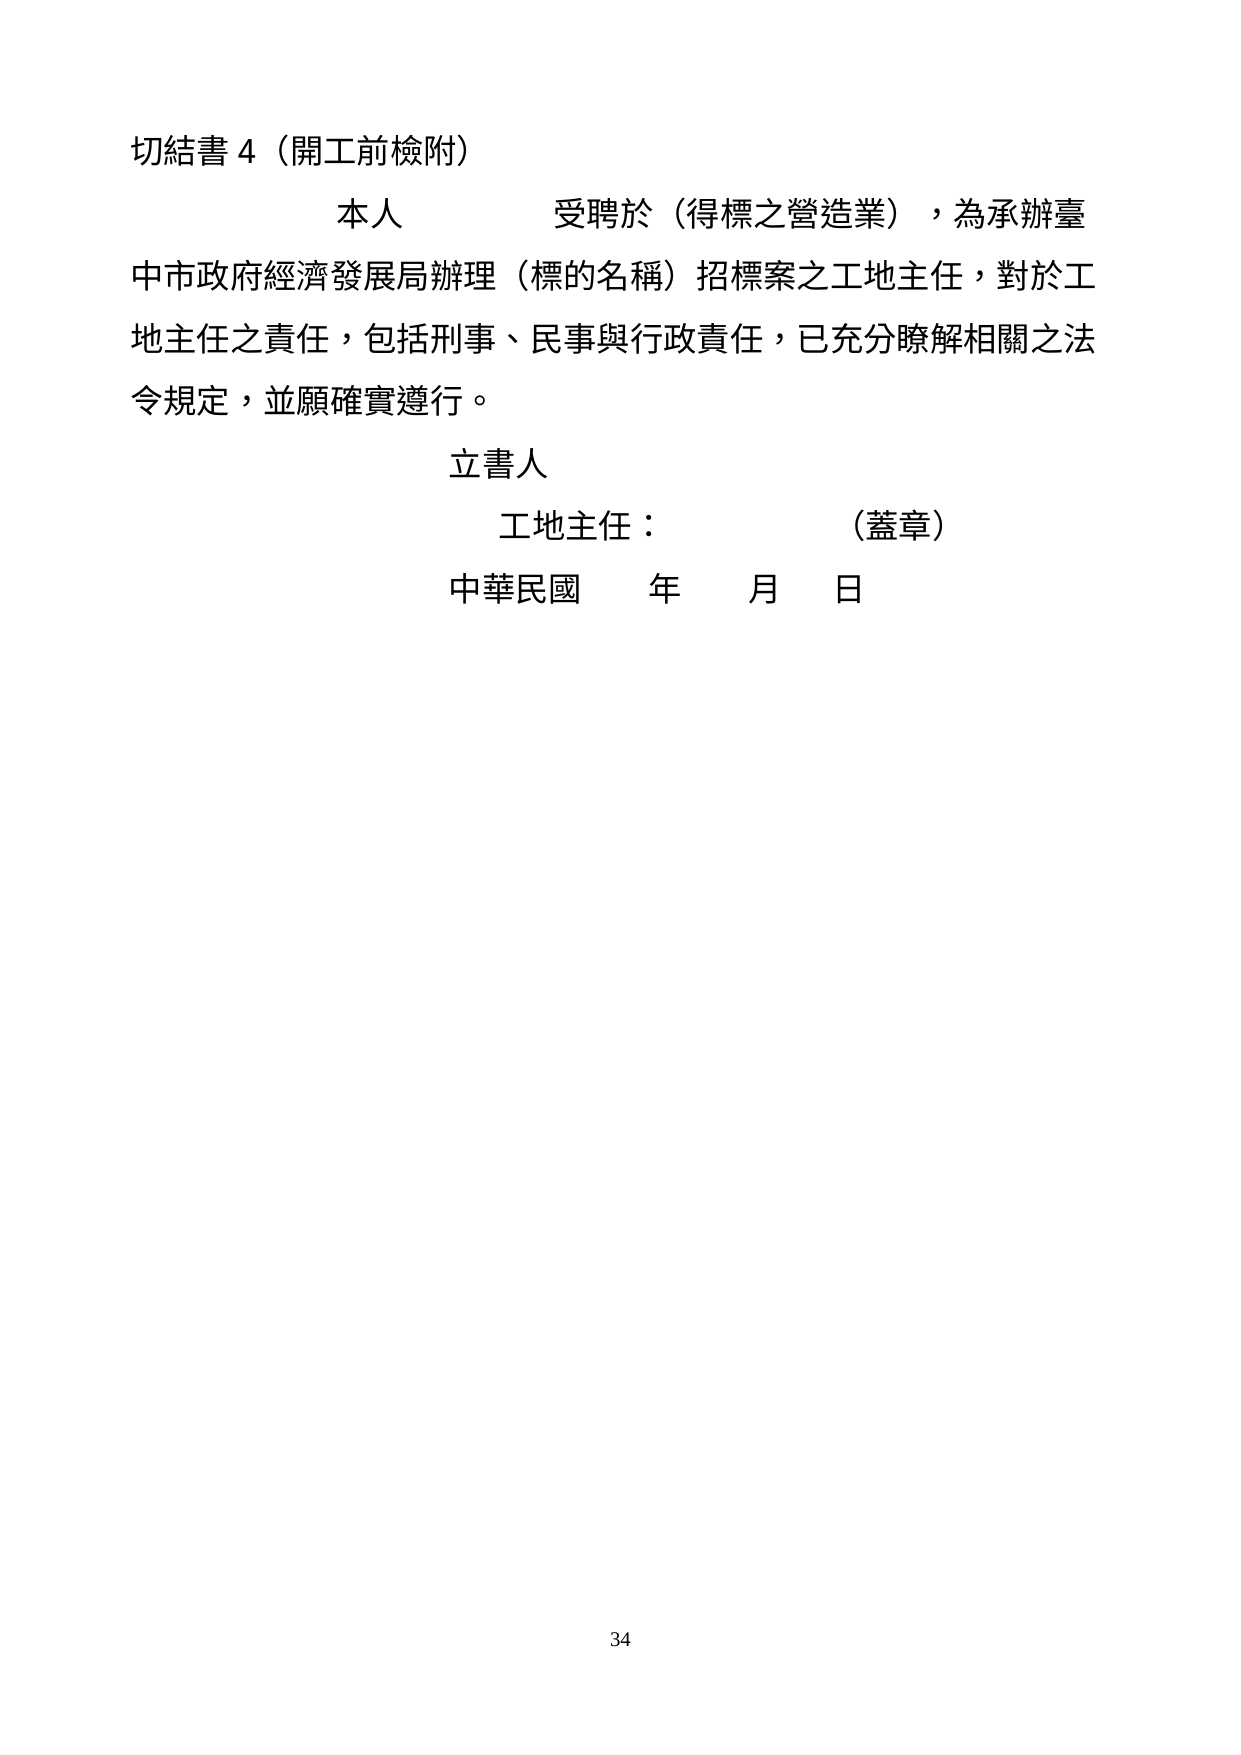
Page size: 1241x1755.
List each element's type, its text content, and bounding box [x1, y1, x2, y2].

text 切結書4（開工前檢附） [130, 108, 1110, 170]
text 中華民國 年 月 日 [449, 545, 1110, 608]
text 立書人 [449, 420, 1110, 483]
text 本人 受聘於（得標之營造業），為承辦臺中市政府經濟發展局辦理（標的名稱）招標案之工地主任，對於工地主任之責任，包括刑事、民事與行政責任，已充分瞭解相關之法令規定，並願確實遵行。 [130, 170, 1110, 420]
text 工地主任： （蓋章） [449, 483, 1110, 545]
